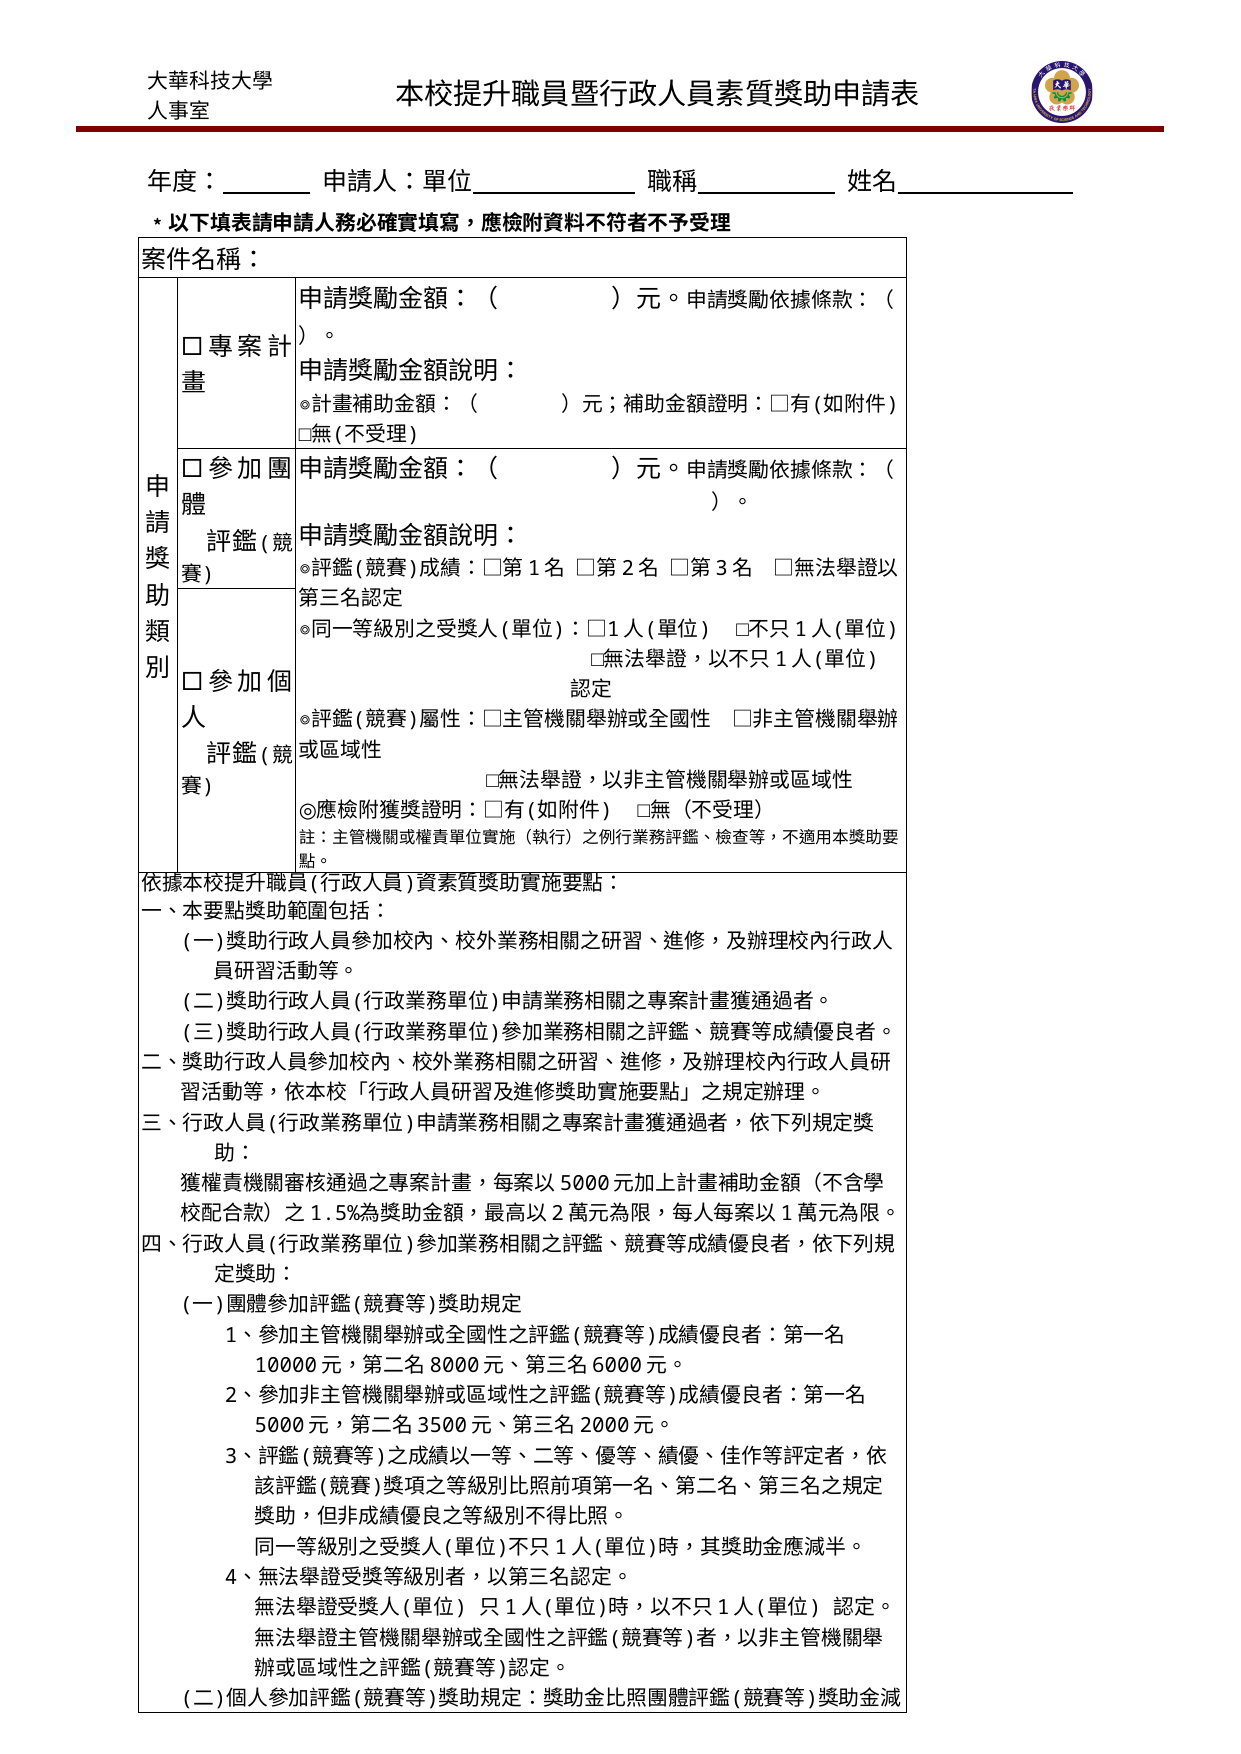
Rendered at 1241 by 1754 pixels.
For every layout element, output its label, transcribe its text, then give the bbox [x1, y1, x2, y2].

table_cell 申請獎勵金額：（ ）元。申請獎勵依據條款：（ ）。 申請獎勵金額說明： ◎評鑑(競賽)成績：□第1名 □第2名 □第3名 □無法舉證以第三名認定 ◎同一等級別之受獎人(單位)：□1人(單位) □不只1人(單位) □無法舉證，以不只1人(單位) 認定 ◎評鑑(競賽)屬性：□主管機關舉辦或全國性 □非主管機關舉辦或區域性 □無法舉證，以非主管機關舉辦或區域性 ◎應檢附獲獎證明：□有(如附件) □無（不受理） 註：主管機關或權責單位實施（執行）之例行業務評鑑、檢查等，不適用本獎助要點。 [296, 449, 906, 872]
table_cell [907, 628, 1083, 872]
table_cell [907, 872, 1083, 1712]
table_cell 參加個人 評鑑(競賽) [178, 589, 295, 872]
table_header 案件名稱： [139, 238, 906, 277]
table_cell 申請獎勵金額：（ ）元。申請獎勵依據條款：（ ）。 申請獎勵金額說明： ◎計畫補助金額：（ ）元；補助金額證明：□有(如附件) □無(不受理) [296, 278, 906, 448]
table_cell [907, 277, 1083, 448]
table_cell 依據本校提升職員(行政人員)資素質獎助實施要點： 一、本要點獎助範圍包括： (一)獎助行政人員參加校內、校外業務相關之研習、進修，及辦理校內行政人員研習活動等。 (二)獎助行政人員(行政業務單位)申請業務相關之專案計畫獲通過者。 (三)獎助行政人員(行政業務單位)參加業務相關之評鑑、競賽等成績優良者。 二、獎助行政人員參加校內、校外業務相關之研習、進修，及辦理校內行政人員研習活動等，依本校「行政人員研習及進修獎助實施要點」之規定辦理。 三、行政人員(行政業務單位)申請業務相關之專案計畫獲通過者，依下列規定獎助： 獲權責機關審核通過之專案計畫，每案以5000元加上計畫補助金額（不含學校配合款）之1.5%為獎助金額，最高以2萬元為限，每人每案以1萬元為限。 四、行政人員(行政業務單位)參加業務相關之評鑑、競賽等成績優良者，依下列規定獎助： (一)團體參加評鑑(競賽等)獎助規定 1、參加主管機關舉辦或全國性之評鑑(競賽等)成績優良者：第一名10000元，第二名8000元、第三名6000元。 2、參加非主管機關舉辦或區域性之評鑑(競賽等)成績優良者：第一名5000元，第二名3500元、第三名2000元。 3、評鑑(競賽等)之成績以一等、二等、優等、績優、佳作等評定者，依該評鑑(競賽)獎項之等級別比照前項第一名、第二名、第三名之規定獎助，但非成績優良之等級別不得比照。 同一等級別之受獎人(單位)不只1人(單位)時，其獎助金應減半。 4、無法舉證受獎等級別者，以第三名認定。 無法舉證受獎人(單位) 只1人(單位)時，以不只1人(單位) 認定。 無法舉證主管機關舉辦或全國性之評鑑(競賽等)者，以非主管機關舉辦或區域性之評鑑(競賽等)認定。 (二)個人參加評鑑(競賽等)獎助規定：獎助金比照團體評鑑(競賽等)獎助金減 [139, 873, 906, 1712]
table_header [907, 237, 1083, 277]
table_cell [907, 448, 1083, 588]
table_cell 申請獎助類別 [139, 278, 177, 872]
table_cell 專案計畫 [178, 278, 295, 448]
text 年度： 申請人：單位 職稱 姓名 [148, 170, 1092, 195]
text ﹡以下填表請申請人務必確實填寫，應檢附資料不符者不予受理 [148, 206, 1092, 237]
table_cell 參加團體 評鑑(競賽) [178, 449, 295, 588]
table_cell [907, 588, 1083, 628]
